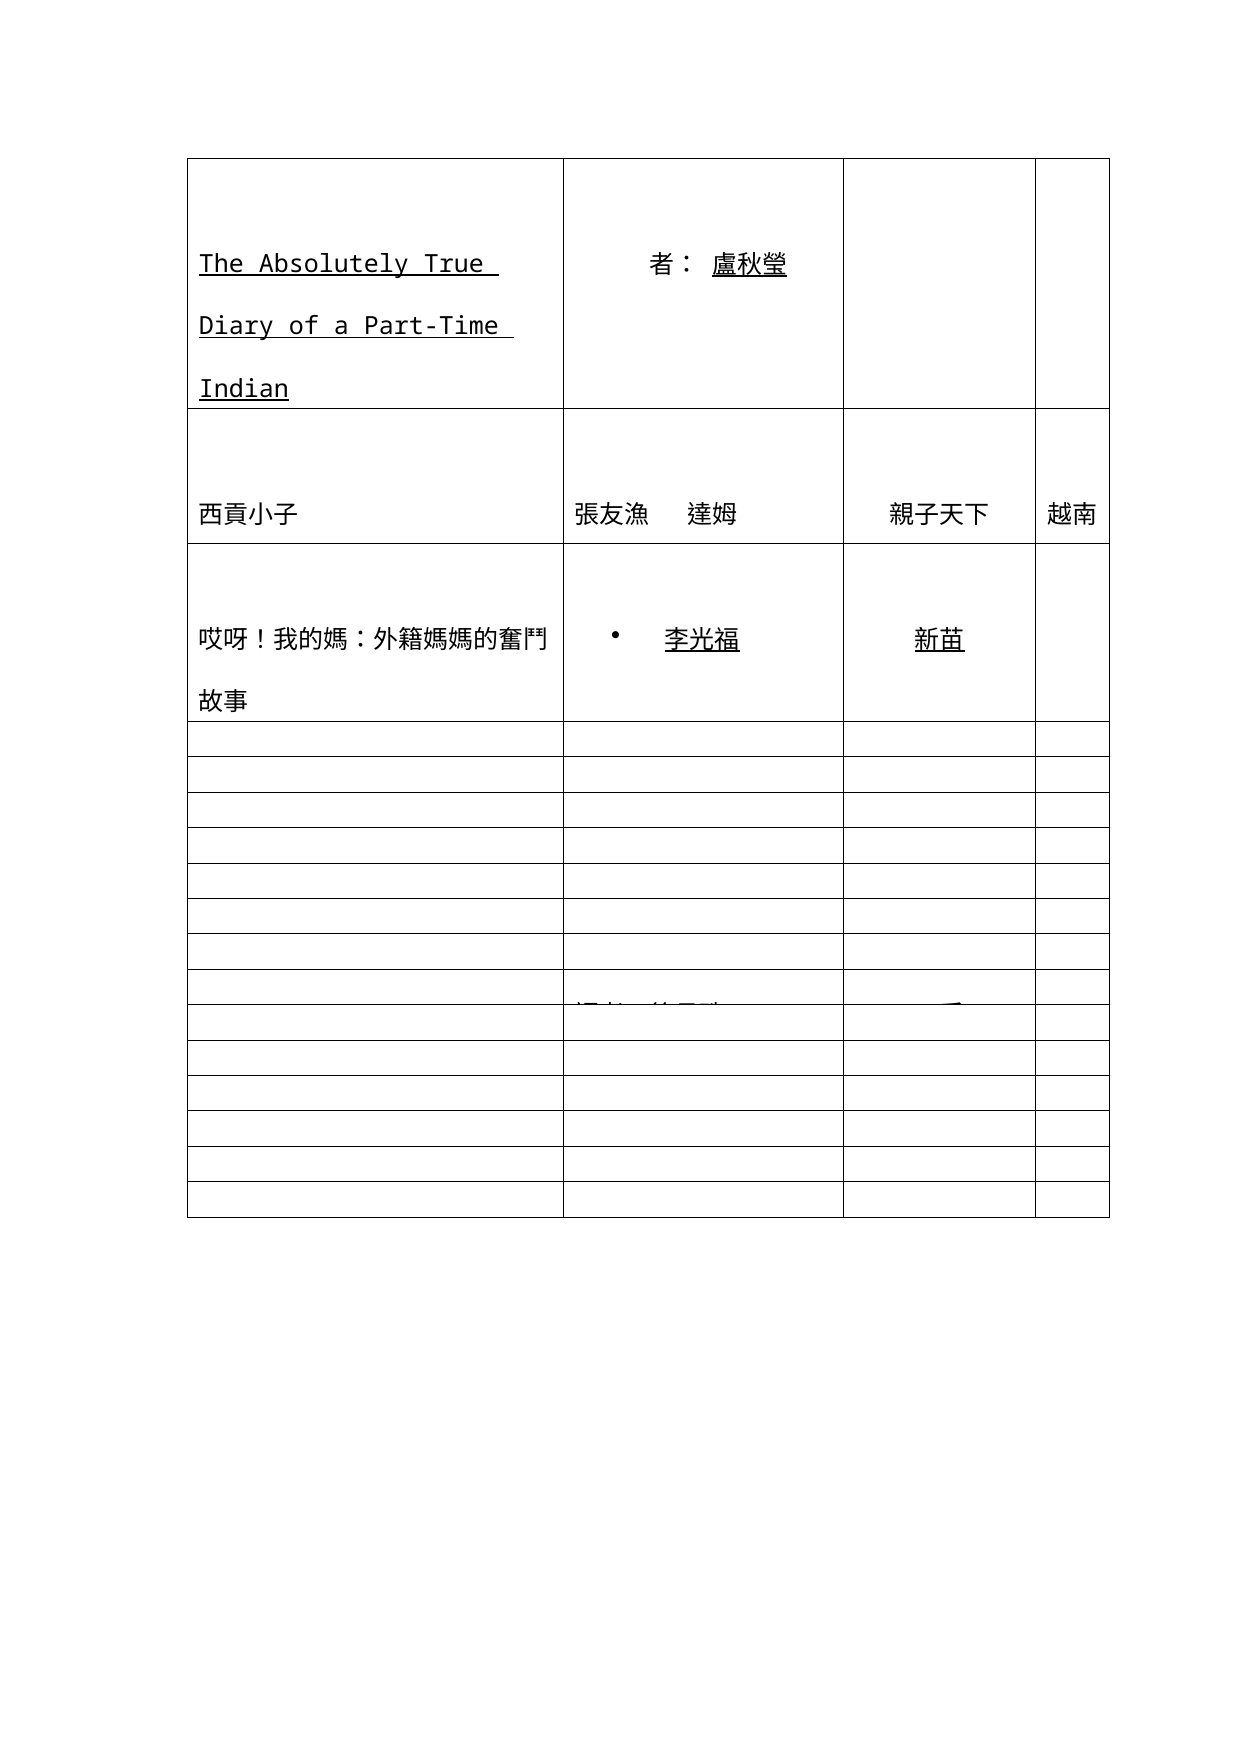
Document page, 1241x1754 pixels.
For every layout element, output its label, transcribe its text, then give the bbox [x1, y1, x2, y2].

table_cell 泰國尋寶記 [188, 864, 563, 898]
table_cell 譯者：徐月珠 [564, 864, 843, 898]
table_cell 哎呀！我的媽：外籍媽媽的奮鬥故事 [188, 544, 563, 721]
table_cell [1036, 722, 1109, 756]
table_cell [1036, 864, 1109, 898]
table_cell 譯者：徐月珠 [564, 793, 843, 827]
table_cell 三采 [844, 1041, 1035, 1075]
table_cell 譯者：徐月珠 [564, 1076, 843, 1110]
table_cell [1036, 934, 1109, 969]
table_cell [1036, 159, 1109, 408]
table_cell 三采 [844, 864, 1035, 898]
table_cell 奧地利尋寶記 [188, 899, 563, 933]
table_cell [1036, 757, 1109, 792]
table_cell 三采 [844, 899, 1035, 933]
table_cell 三采 [844, 970, 1035, 1004]
table_cell 越南尋寶記 [188, 828, 563, 862]
table_cell [1036, 1076, 1109, 1110]
table_cell 捷克尋寶記 [188, 1182, 563, 1217]
table_cell 親子天下 [844, 409, 1035, 543]
table_cell [1036, 970, 1109, 1004]
table_cell [1036, 544, 1109, 721]
table_cell 三采 [844, 793, 1035, 827]
table_cell [1036, 793, 1109, 827]
table_cell 者： 盧秋瑩 [564, 159, 843, 408]
table_cell 譯者：徐月珠 [564, 1005, 843, 1039]
table_cell 紐西蘭尋寶記 [188, 1111, 563, 1146]
table_cell 加拿大尋寶記 [188, 934, 563, 969]
table_cell 三采 [844, 1076, 1035, 1110]
table_cell 荷蘭尋寶記 [188, 1041, 563, 1075]
table_cell 瑞士尋寶記 [188, 793, 563, 827]
table_cell The Absolutely True Diary of a Part-Time Indian [188, 159, 563, 408]
table_cell 譯者：徐月珠 [564, 1182, 843, 1217]
table_cell [1036, 1147, 1109, 1181]
table_cell 譯者：徐月珠 [564, 970, 843, 1004]
table_cell 西貢小子 [188, 409, 563, 543]
table_cell 三采 [844, 828, 1035, 862]
table_cell 譯者：徐月珠 [564, 1041, 843, 1075]
table_cell 三采 [844, 1111, 1035, 1146]
table_cell [1036, 828, 1109, 862]
table_cell 越南 [1036, 409, 1109, 543]
table_cell 三采 [844, 757, 1035, 792]
table_cell 三采 [844, 1182, 1035, 1217]
table_cell [1036, 1041, 1109, 1075]
table_cell [1036, 1182, 1109, 1217]
table_cell 三采 [844, 1005, 1035, 1039]
table_cell [1036, 899, 1109, 933]
table_cell 以色列尋寶記 [188, 1147, 563, 1181]
table_cell [844, 159, 1035, 408]
table_cell 譯者：徐月珠 [564, 828, 843, 862]
table_cell 三采文化 [564, 757, 843, 792]
table_cell 100個國家的100個故事 [188, 757, 563, 792]
table_cell 墨西哥 [188, 1005, 563, 1039]
table_cell 三采 [844, 1147, 1035, 1181]
table_cell 菲律賓尋寶記 [188, 1076, 563, 1110]
table_cell 譯者：徐月珠 [564, 934, 843, 969]
table_cell 林海音 [564, 722, 843, 756]
table_cell 三采 [844, 934, 1035, 969]
table_cell [1036, 1111, 1109, 1146]
table_cell 李光福 [564, 544, 843, 721]
table_cell [1036, 1005, 1109, 1039]
table_cell 新苗 [844, 544, 1035, 721]
table_cell 請到我的家鄉來(2版) [188, 722, 563, 756]
table_cell 古巴尋寶記尋寶記 [188, 970, 563, 1004]
table_cell 張友漁 達姆 [564, 409, 843, 543]
table_cell 譯者：徐月珠 [564, 1147, 843, 1181]
table_cell 譯者：徐月珠 [564, 899, 843, 933]
table_cell 小魯文化 [844, 722, 1035, 756]
table_cell 譯者：徐月珠 [564, 1111, 843, 1146]
